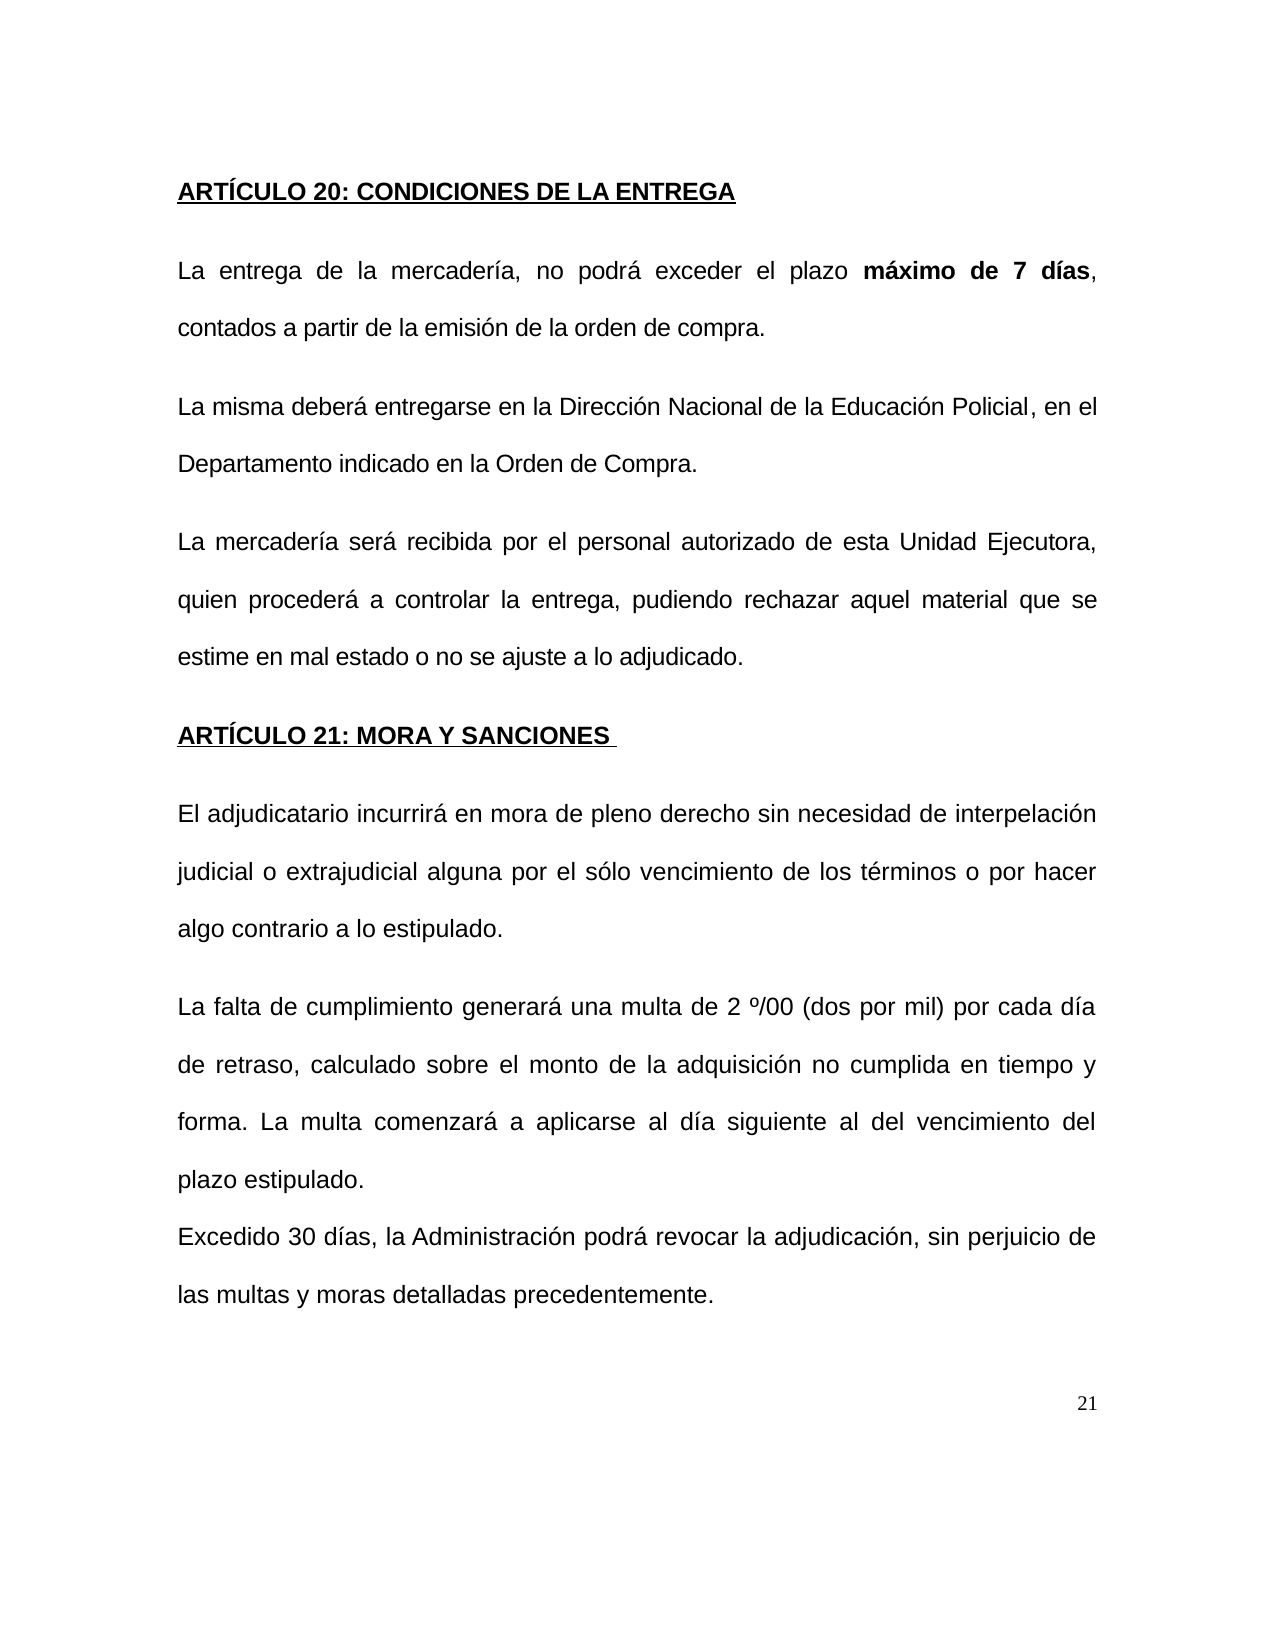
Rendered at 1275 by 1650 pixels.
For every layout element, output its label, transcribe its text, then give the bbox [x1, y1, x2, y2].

text Excedido 30 días, la Administración podrá revocar la adjudicación, sin perjuicio de las multas y moras detalladas precedentemente. [177, 1222, 1098, 1309]
subtitle ARTÍCULO 21: MORA Y SANCIONES [177, 721, 1098, 749]
text La misma deberá entregarse en la Dirección Nacional de la Educación Policial, en el Departamento indicado en la Orden de Compra. [177, 392, 1098, 478]
text ARTÍCULO 20: CONDICIONES DE LA ENTREGA [177, 177, 1098, 206]
text La mercadería será recibida por el personal autorizado de esta Unidad Ejecutora, quien procederá a controlar la entrega, pudiendo rechazar aquel material que se estime en mal estado o no se ajuste a lo adjudicado. [177, 527, 1098, 671]
text El adjudicatario incurrirá en mora de pleno derecho sin necesidad de interpelación judicial o extrajudicial alguna por el sólo vencimiento de los términos o por hacer algo contrario a lo estipulado. [177, 799, 1098, 943]
text La entrega de la mercadería, no podrá exceder el plazo máximo de 7 días, contados a partir de la emisión de la orden de compra. [177, 256, 1098, 342]
text La falta de cumplimiento generará una multa de 2 º/00 (dos por mil) por cada día de retraso, calculado sobre el monto de la adquisición no cumplida en tiempo y forma. La multa comenzará a aplicarse al día siguiente al del vencimiento del plazo estipulado. [177, 992, 1098, 1194]
